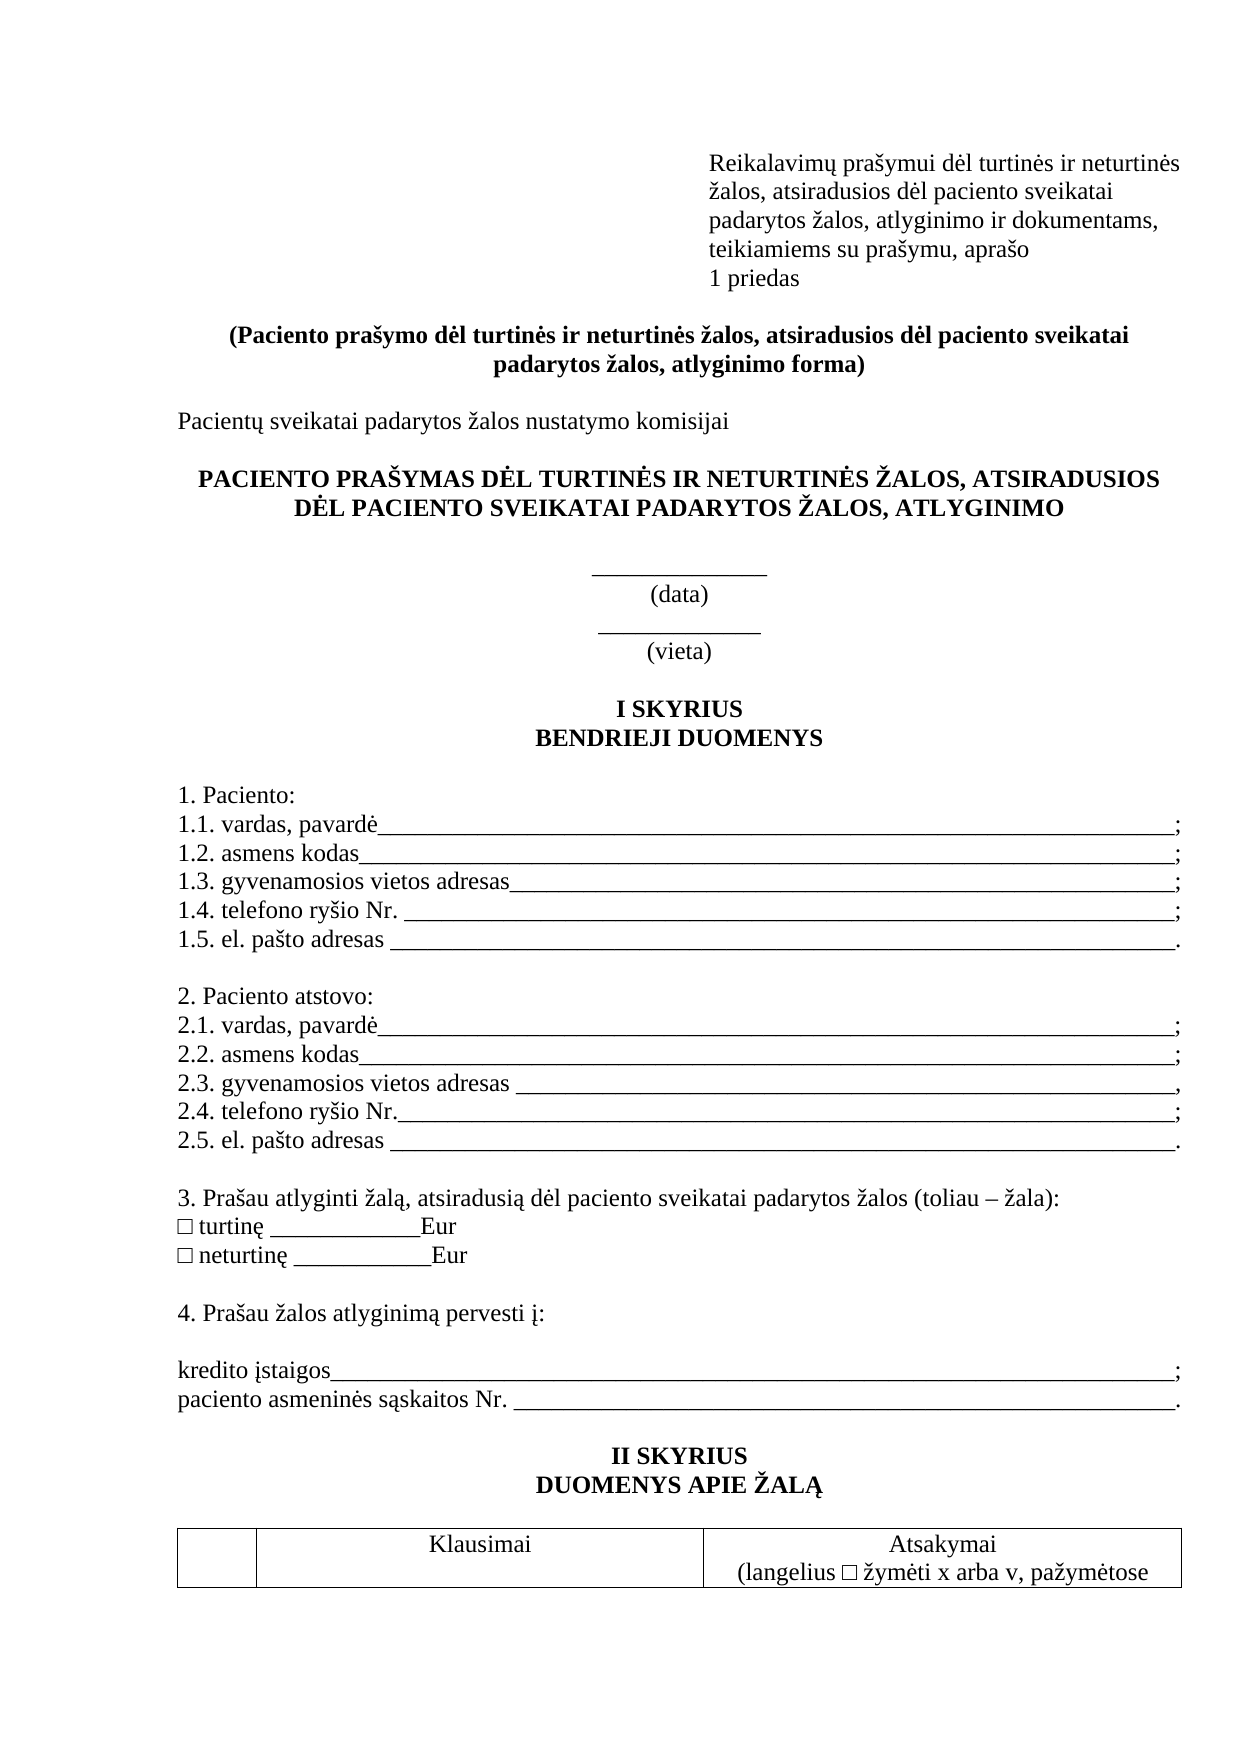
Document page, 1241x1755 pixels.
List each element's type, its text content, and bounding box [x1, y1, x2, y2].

text 1.5. el. pašto adresas . [177, 924, 1181, 953]
text ______________ [177, 550, 1181, 579]
text Pacientų sveikatai padarytos žalos nustatymo komisijai [177, 406, 1181, 435]
text 4. Prašau žalos atlyginimą pervesti į: [177, 1298, 1181, 1326]
text 2.5. el. pašto adresas . [177, 1125, 1181, 1154]
text □ neturtinę ___________Eur [177, 1240, 1181, 1269]
table_header Atsakymai (langelius □ žymėti x arba v, pažymėtose [704, 1529, 1181, 1587]
text 3. Prašau atlyginti žalą, atsiradusią dėl paciento sveikatai padarytos žalos (toliau – žala): [177, 1183, 1181, 1211]
text PACIENTO PRAŠYMAS DĖL TURTINĖS IR NETURTINĖS ŽALOS, ATSIRADUSIOS DĖL PACIENTO SVEIKATAI PADARYTOS ŽALOS, ATLYGINIMO [177, 464, 1181, 521]
text 2.2. asmens kodas ; [177, 1039, 1181, 1068]
text žalos, atsiradusios dėl paciento sveikatai [709, 176, 1181, 205]
table_header [178, 1529, 256, 1587]
text □ turtinę ____________Eur [177, 1211, 1181, 1240]
text (Paciento prašymo dėl turtinės ir neturtinės žalos, atsiradusios dėl paciento sveikatai padarytos žalos, atlyginimo forma) [177, 320, 1181, 378]
text (vieta) [177, 636, 1181, 665]
table_header Klausimai [257, 1529, 703, 1587]
text 2.3. gyvenamosios vietos adresas , [177, 1068, 1181, 1096]
text kredito įstaigos ; [177, 1355, 1181, 1384]
text 1.3. gyvenamosios vietos adresas ; [177, 866, 1181, 895]
text _____________ [177, 608, 1181, 636]
text 1.2. asmens kodas ; [177, 838, 1181, 866]
text 1.1. vardas, pavardė ; [177, 809, 1181, 838]
text paciento asmeninės sąskaitos Nr. . [177, 1384, 1181, 1413]
text (data) [177, 579, 1181, 608]
text 1.4. telefono ryšio Nr. ; [177, 895, 1181, 924]
text 1 priedas [709, 263, 1181, 291]
text BENDRIEJI DUOMENYS [177, 723, 1181, 751]
text 2.1. vardas, pavardė ; [177, 1010, 1181, 1039]
text I SKYRIUS [177, 694, 1181, 723]
text 1. Paciento: [177, 780, 1181, 809]
text padarytos žalos, atlyginimo ir dokumentams, [709, 205, 1181, 234]
text Reikalavimų prašymui dėl turtinės ir neturtinės [709, 148, 1181, 176]
text teikiamiems su prašymu, aprašo [709, 234, 1181, 263]
text 2.4. telefono ryšio Nr. ; [177, 1096, 1181, 1125]
text 2. Paciento atstovo: [177, 981, 1181, 1010]
text DUOMENYS APIE ŽALĄ [177, 1470, 1181, 1499]
text II SKYRIUS [177, 1441, 1181, 1470]
